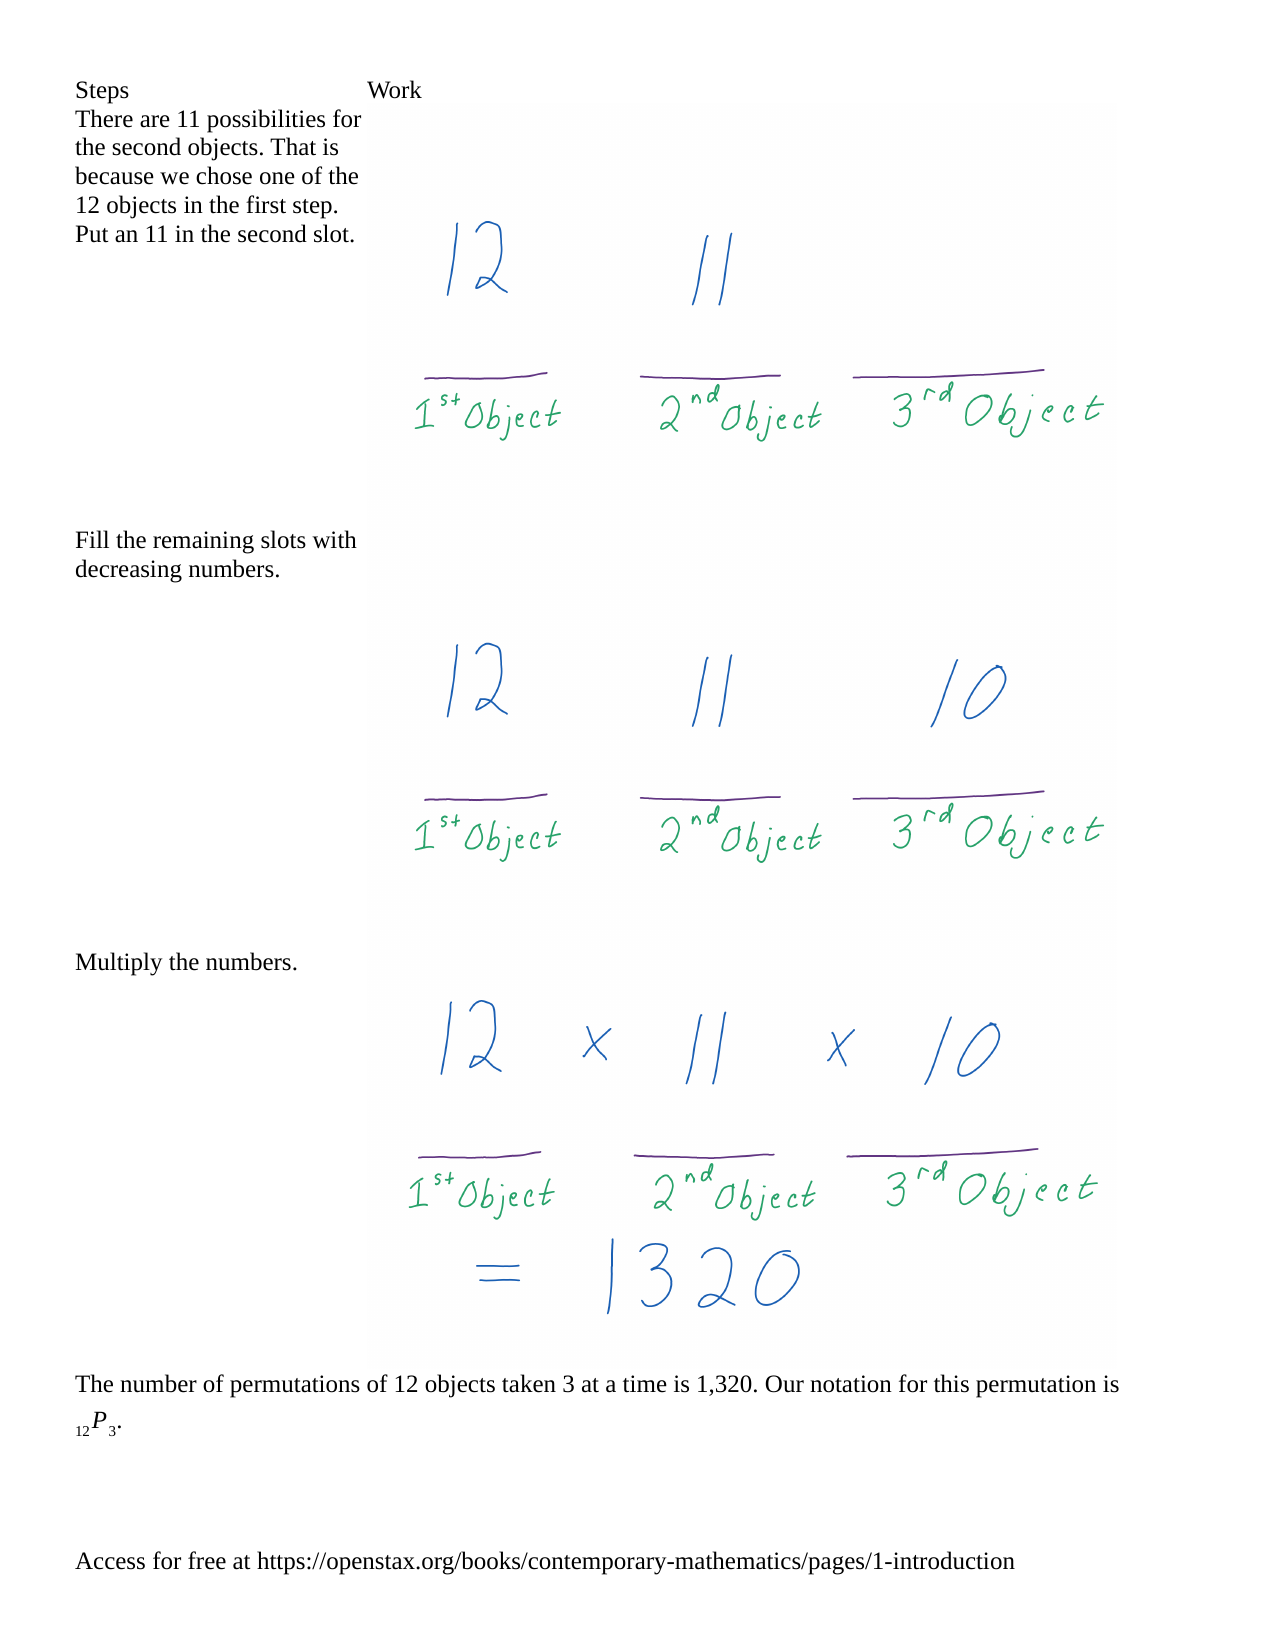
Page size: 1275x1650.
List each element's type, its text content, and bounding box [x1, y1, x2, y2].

table_cell [1117, 947, 1125, 1369]
table_cell [1117, 525, 1125, 947]
table_header Steps [75, 75, 367, 104]
table_cell [1117, 104, 1125, 525]
picture [366, 103, 1117, 1369]
table_cell Fill the remaining slots with decreasing numbers. [75, 525, 366, 947]
table_cell Multiply the numbers. [75, 947, 366, 1369]
table_header Work [367, 75, 1125, 104]
text The number of permutations of 12 objects taken 3 at a time is 1,320. Our notation for this permutation is . [75, 1369, 1125, 1441]
table_cell There are 11 possibilities for the second objects. That is because we chose one of the 12 objects in the first step. Put an 11 in the second slot. [75, 104, 366, 525]
